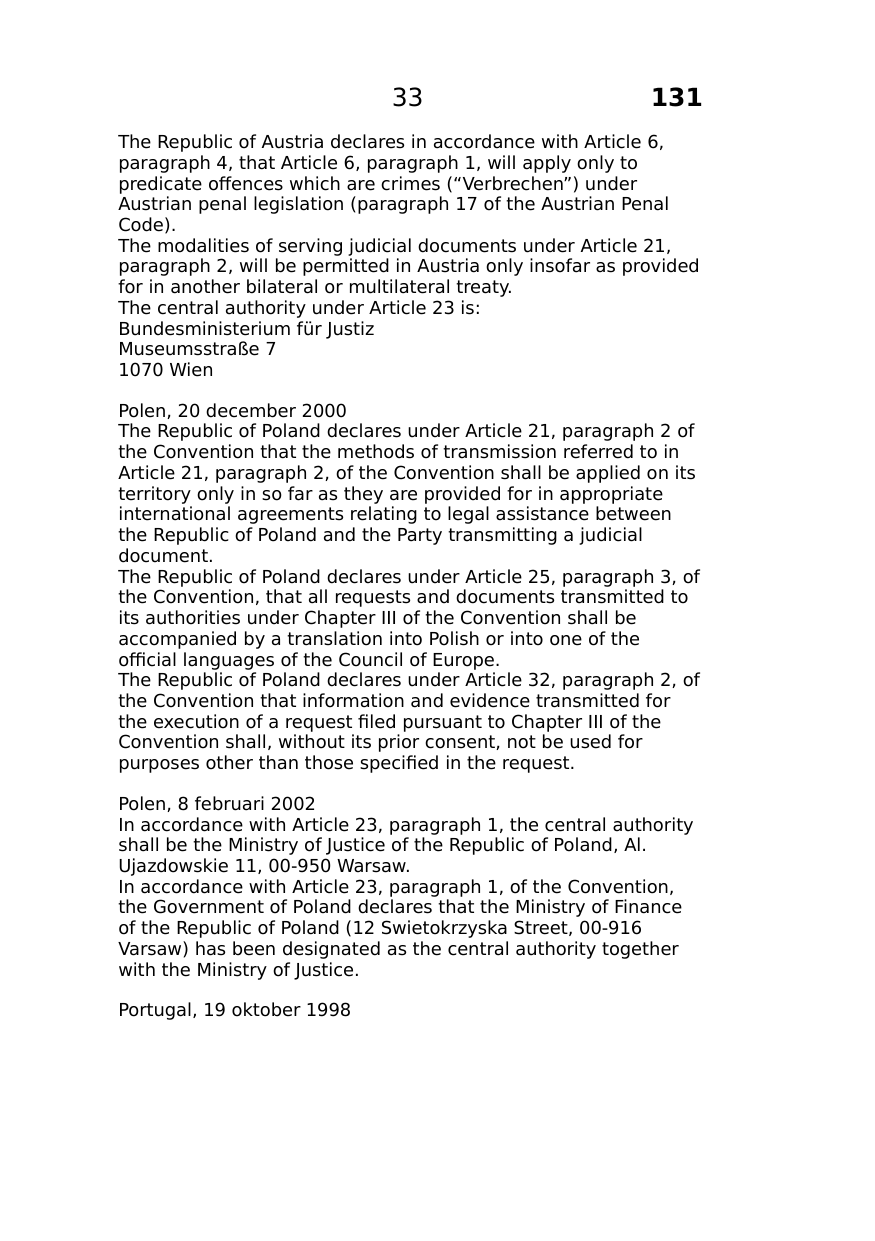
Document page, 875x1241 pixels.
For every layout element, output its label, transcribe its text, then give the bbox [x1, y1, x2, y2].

text The modalities of serving judicial documents under Article 21, paragraph 2, will be permitted in Austria only insofar as provided for in another bilateral or multilateral treaty. [118, 236, 703, 298]
text The Republic of Poland declares under Article 21, paragraph 2 of the Convention that the methods of transmission referred to in Article 21, paragraph 2, of the Convention shall be applied on its territory only in so far as they are provided for in appropriate international agreements relating to legal assistance between the Republic of Poland and the Party transmitting a judicial document. [118, 421, 703, 566]
text Bundesministerium für Justiz [118, 318, 703, 339]
text Portugal, 19 oktober 1998 [118, 1000, 703, 1021]
text Polen, 8 februari 2002 [118, 794, 703, 814]
text In accordance with Article 23, paragraph 1, the central authority shall be the Ministry of Justice of the Republic of Poland, Al. Ujazdowskie 11, 00-950 Warsaw. [118, 814, 703, 877]
text The Republic of Poland declares under Article 25, paragraph 3, of the Convention, that all requests and documents transmitted to its authorities under Chapter III of the Convention shall be accompanied by a translation into Polish or into one of the official languages of the Council of Europe. [118, 566, 703, 670]
text In accordance with Article 23, paragraph 1, of the Convention, the Government of Poland declares that the Ministry of Finance of the Republic of Poland (12 Swietokrzyska Street, 00-916 Varsaw) has been designated as the central authority together with the Ministry of Justice. [118, 877, 703, 980]
text 1070 Wien [118, 360, 703, 381]
text The Republic of Austria declares in accordance with Article 6, paragraph 4, that Article 6, paragraph 1, will apply only to predicate offences which are crimes (“Verbrechen”) under Austrian penal legislation (paragraph 17 of the Austrian Penal Code). [118, 132, 703, 236]
text Polen, 20 december 2000 [118, 401, 703, 421]
text The central authority under Article 23 is: [118, 298, 703, 318]
text Museumsstraße 7 [118, 339, 703, 360]
text The Republic of Poland declares under Article 32, paragraph 2, of the Convention that information and evidence transmitted for the execution of a request filed pursuant to Chapter III of the Convention shall, without its prior consent, not be used for purposes other than those specified in the request. [118, 670, 703, 774]
